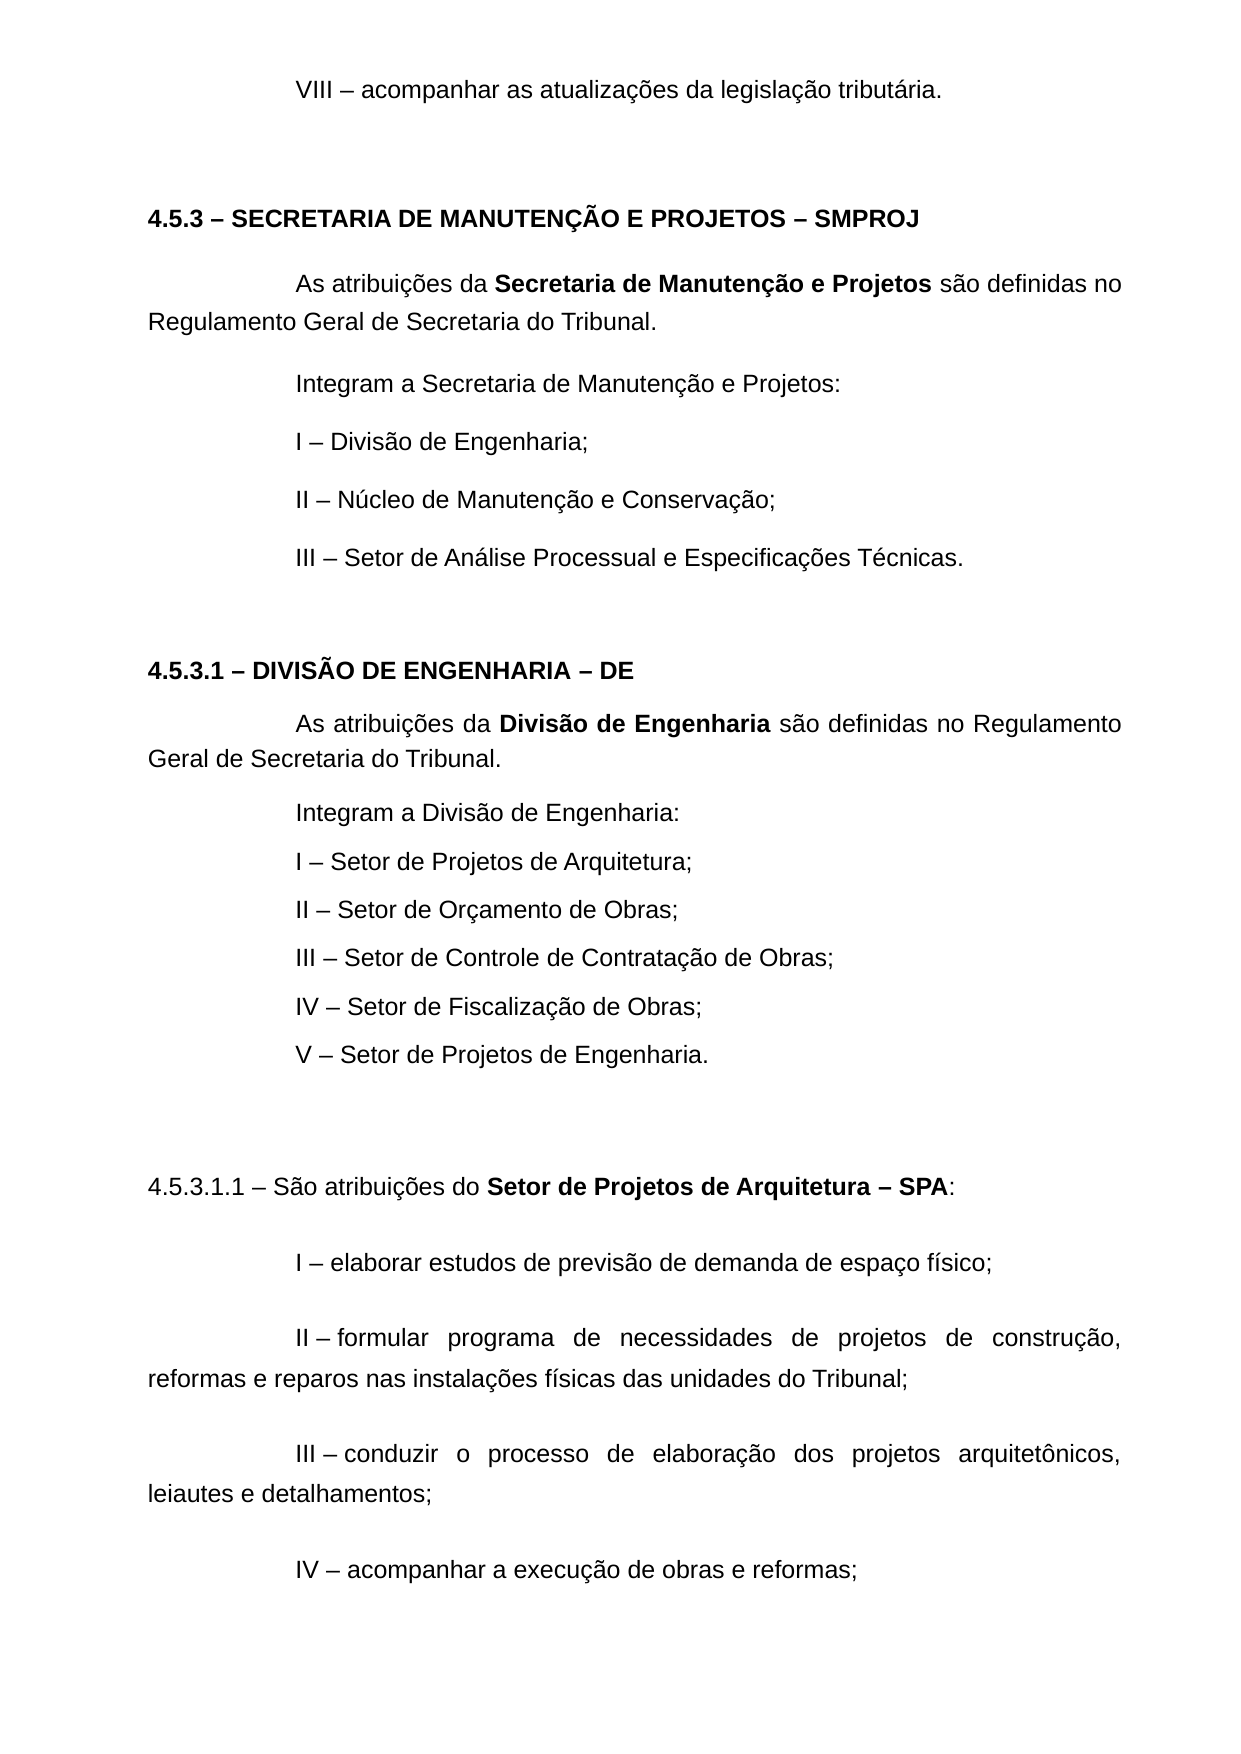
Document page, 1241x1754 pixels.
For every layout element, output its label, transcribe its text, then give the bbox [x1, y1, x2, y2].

text Integram a Divisão de Engenharia: [148, 798, 1122, 827]
subtitle 4.5.3 – SECRETARIA DE MANUTENÇÃO E PROJETOS – SMPROJ [148, 204, 1122, 233]
text II – Núcleo de Manutenção e Conservação; [148, 485, 1122, 513]
text III – Setor de Análise Processual e Especificações Técnicas. [148, 543, 1122, 572]
text Integram a Secretaria de Manutenção e Projetos: [148, 369, 1122, 397]
text III – Setor de Controle de Contratação de Obras; [148, 943, 1122, 972]
text As atribuições da Divisão de Engenharia são definidas no Regulamento Geral de Secretaria do Tribunal. [148, 708, 1122, 773]
text I – elaborar estudos de previsão de demanda de espaço físico; [148, 1248, 1122, 1277]
text VIII – acompanhar as atualizações da legislação tributária. [148, 75, 1122, 104]
text II – formular programa de necessidades de projetos de construção, reformas e reparos nas instalações físicas das unidades do Tribunal; [148, 1323, 1122, 1392]
subtitle 4.5.3.1 – DIVISÃO DE ENGENHARIA – DE [148, 656, 1122, 685]
subtitle 4.5.3.1.1 – São atribuições do Setor de Projetos de Arquitetura – SPA: [148, 1172, 1122, 1201]
text I – Divisão de Engenharia; [148, 427, 1122, 456]
text IV – acompanhar a execução de obras e reformas; [148, 1555, 1122, 1584]
text II – Setor de Orçamento de Obras; [148, 895, 1122, 924]
text V – Setor de Projetos de Engenharia. [148, 1040, 1122, 1069]
text III – conduzir o processo de elaboração dos projetos arquitetônicos, leiautes e detalhamentos; [148, 1439, 1122, 1508]
text I – Setor de Projetos de Arquitetura; [148, 847, 1122, 875]
text As atribuições da Secretaria de Manutenção e Projetos são definidas no Regulamento Geral de Secretaria do Tribunal. [148, 269, 1122, 335]
text IV – Setor de Fiscalização de Obras; [148, 992, 1122, 1021]
